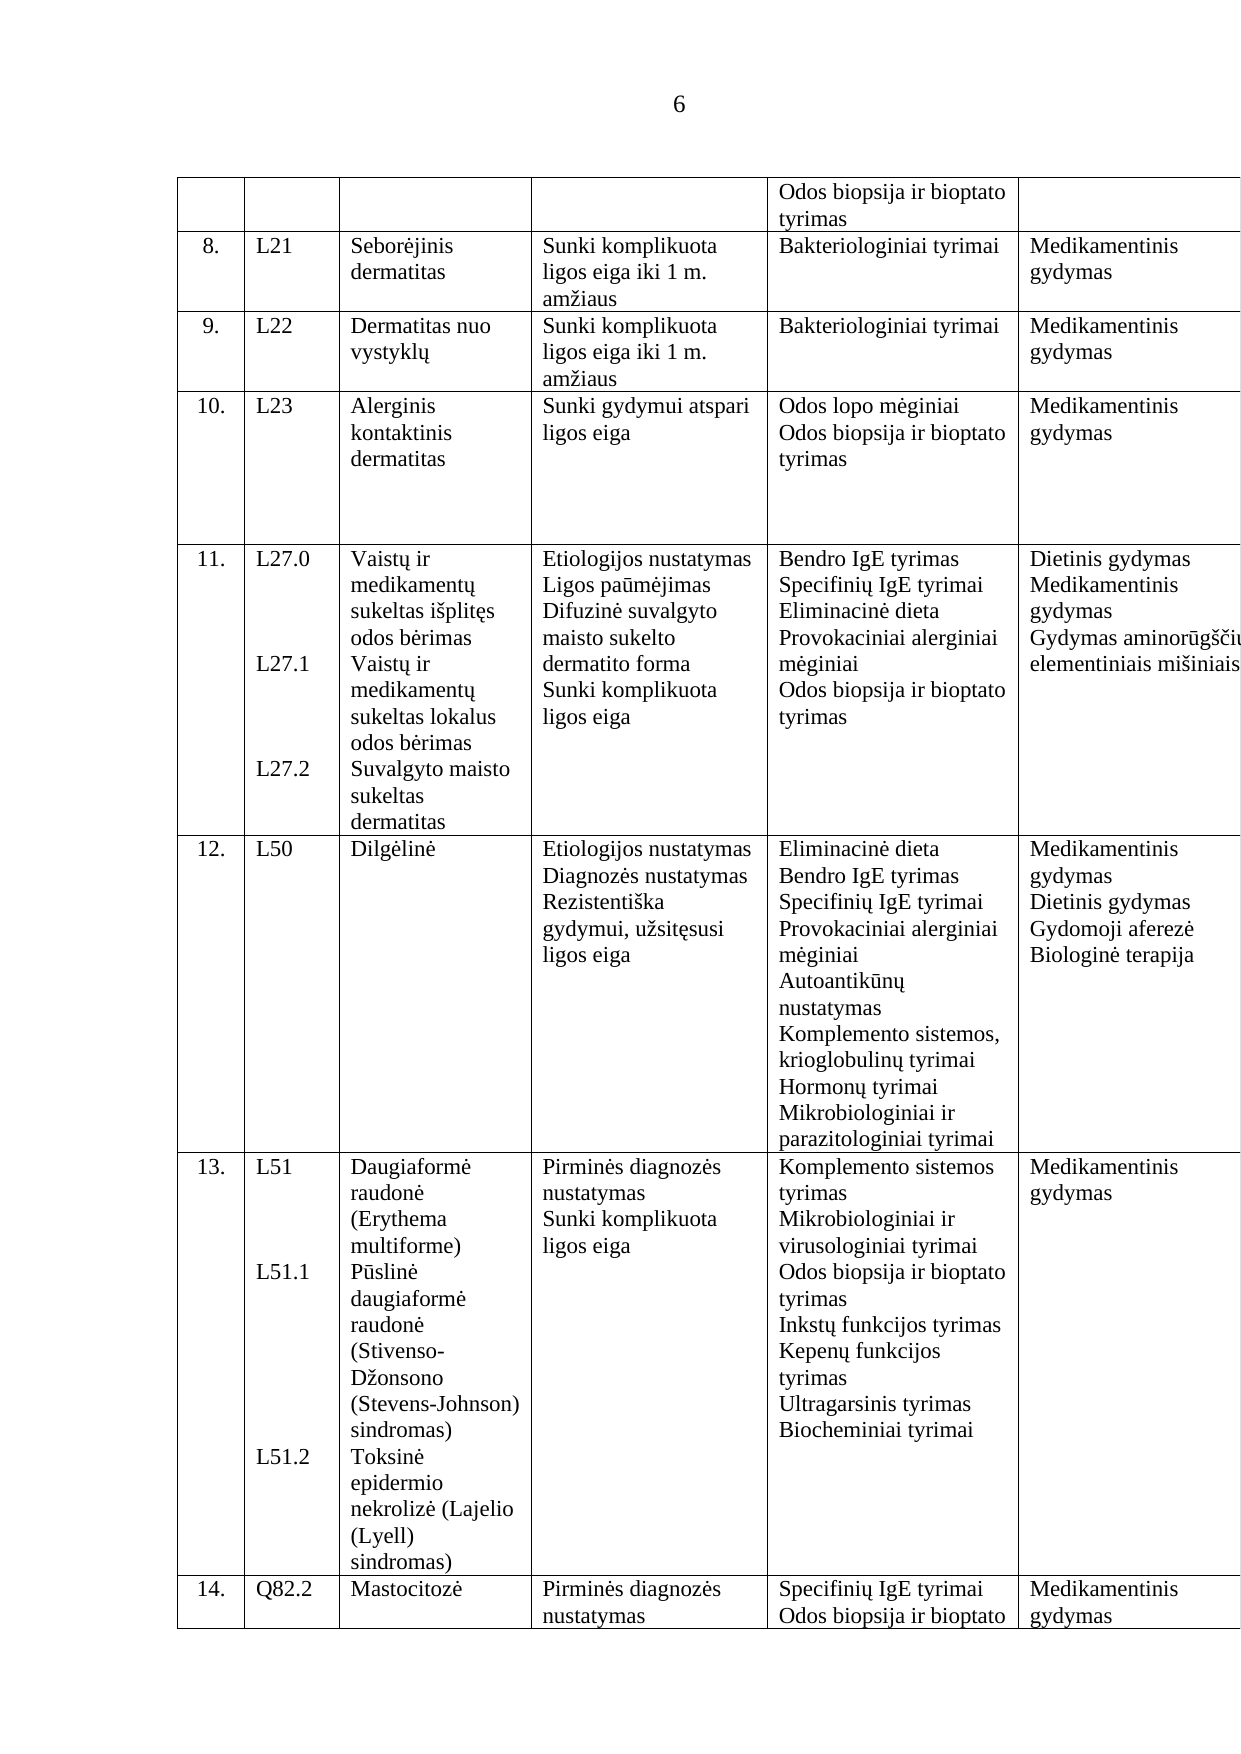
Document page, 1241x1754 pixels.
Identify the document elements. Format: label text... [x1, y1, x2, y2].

table_cell 8. [178, 232, 244, 311]
table_cell Etiologijos nustatymas Ligos paūmėjimas Difuzinė suvalgyto maisto sukelto dermatito forma Sunki komplikuota ligos eiga [532, 545, 767, 834]
table_cell [340, 178, 531, 231]
table_cell L22 [245, 312, 339, 391]
table_cell Medikamentinis gydymas [1019, 1153, 1240, 1574]
table_cell Dietinis gydymas Medikamentinis gydymas Gydymas aminorūgščių elementiniais mišiniais [1019, 545, 1240, 834]
table_cell Sunki komplikuota ligos eiga iki 1 m. amžiaus [532, 232, 767, 311]
table_cell [245, 178, 339, 231]
table_cell Q82.2 [245, 1576, 339, 1628]
table_cell Dietinis gydymas Medikamentinis gydymas Gydymas elementiniais aminorūgščių mišiniais Gydomoji aferezė Gydymas imunosupresantais Biologinė terapija [1019, 178, 1240, 231]
table_cell Medikamentinis gydymas [1019, 392, 1240, 543]
table_cell Sunki gydymui atspari ligos eiga [532, 392, 767, 543]
table_cell Komplemento sistemos tyrimas Mikrobiologiniai ir virusologiniai tyrimai Odos biopsija ir bioptato tyrimas Inkstų funkcijos tyrimas Kepenų funkcijos tyrimas Ultragarsinis tyrimas Biocheminiai tyrimai [768, 1153, 1018, 1574]
table_cell Medikamentinis gydymas [1019, 232, 1240, 311]
table_cell Etiologijos nustatymas Diagnozės nustatymas Rezistentiška gydymui, užsitęsusi ligos eiga [532, 836, 767, 1152]
table_cell Dilgėlinė [340, 836, 531, 1152]
table_cell L27.0 L27.1 L27.2 [245, 545, 339, 834]
table_cell 10. [178, 392, 244, 543]
table_cell L23 [245, 392, 339, 543]
table_cell Mastocitozė [340, 1576, 531, 1628]
table_cell Daugiaformė raudonė (Erythema multiforme) Pūslinė daugiaformė raudonė (Stivenso-Džonsono (Stevens-Johnson) sindromas) Toksinė epidermio nekrolizė (Lajelio (Lyell) sindromas) [340, 1153, 531, 1574]
table_cell Alerginis kontaktinis dermatitas [340, 392, 531, 543]
table_cell L50 [245, 836, 339, 1152]
table_cell [178, 178, 244, 231]
table_cell Sunki komplikuota ligos eiga iki 1 m. amžiaus [532, 312, 767, 391]
table_cell L21 [245, 232, 339, 311]
table_cell Odos lopo mėginiai Odos biopsija ir bioptato tyrimas [768, 392, 1018, 543]
table_cell 11. [178, 545, 244, 834]
table_cell 14. [178, 1576, 244, 1628]
table_cell Medikamentinis gydymas [1019, 312, 1240, 391]
table_cell 9. [178, 312, 244, 391]
table_cell Medikamentinis gydymas Dietinis gydymas Gydomoji aferezė Biologinė terapija [1019, 836, 1240, 1152]
table_cell Bendro IgE tyrimas Specifinių IgE tyrimai Eliminacinė dieta Provokaciniai alerginiai mėginiai Odos biopsija ir bioptato tyrimas [768, 545, 1018, 834]
table_cell Medikamentinis gydymas [1019, 1576, 1240, 1628]
table_cell Odos biopsija ir bioptato tyrimas [768, 178, 1018, 231]
table_cell Eliminacinė dieta Bendro IgE tyrimas Specifinių IgE tyrimai Provokaciniai alerginiai mėginiai Autoantikūnų nustatymas Komplemento sistemos, krioglobulinų tyrimai Hormonų tyrimai Mikrobiologiniai ir parazitologiniai tyrimai [768, 836, 1018, 1152]
table_cell [532, 178, 767, 231]
table_cell Dermatitas nuo vystyklų [340, 312, 531, 391]
table_cell Vaistų ir medikamentų sukeltas išplitęs odos bėrimas Vaistų ir medikamentų sukeltas lokalus odos bėrimas Suvalgyto maisto sukeltas dermatitas [340, 545, 531, 834]
table_cell Bakteriologiniai tyrimai [768, 312, 1018, 391]
table_cell L51 L51.1 L51.2 [245, 1153, 339, 1574]
table_cell 13. [178, 1153, 244, 1574]
table_cell 12. [178, 836, 244, 1152]
table_cell Pirminės diagnozės nustatymas [532, 1576, 767, 1628]
table_cell Seborėjinis dermatitas [340, 232, 531, 311]
table_cell Pirminės diagnozės nustatymas Sunki komplikuota ligos eiga [532, 1153, 767, 1574]
table_cell Specifinių IgE tyrimai Odos biopsija ir bioptato [768, 1576, 1018, 1628]
table_cell Bakteriologiniai tyrimai [768, 232, 1018, 311]
